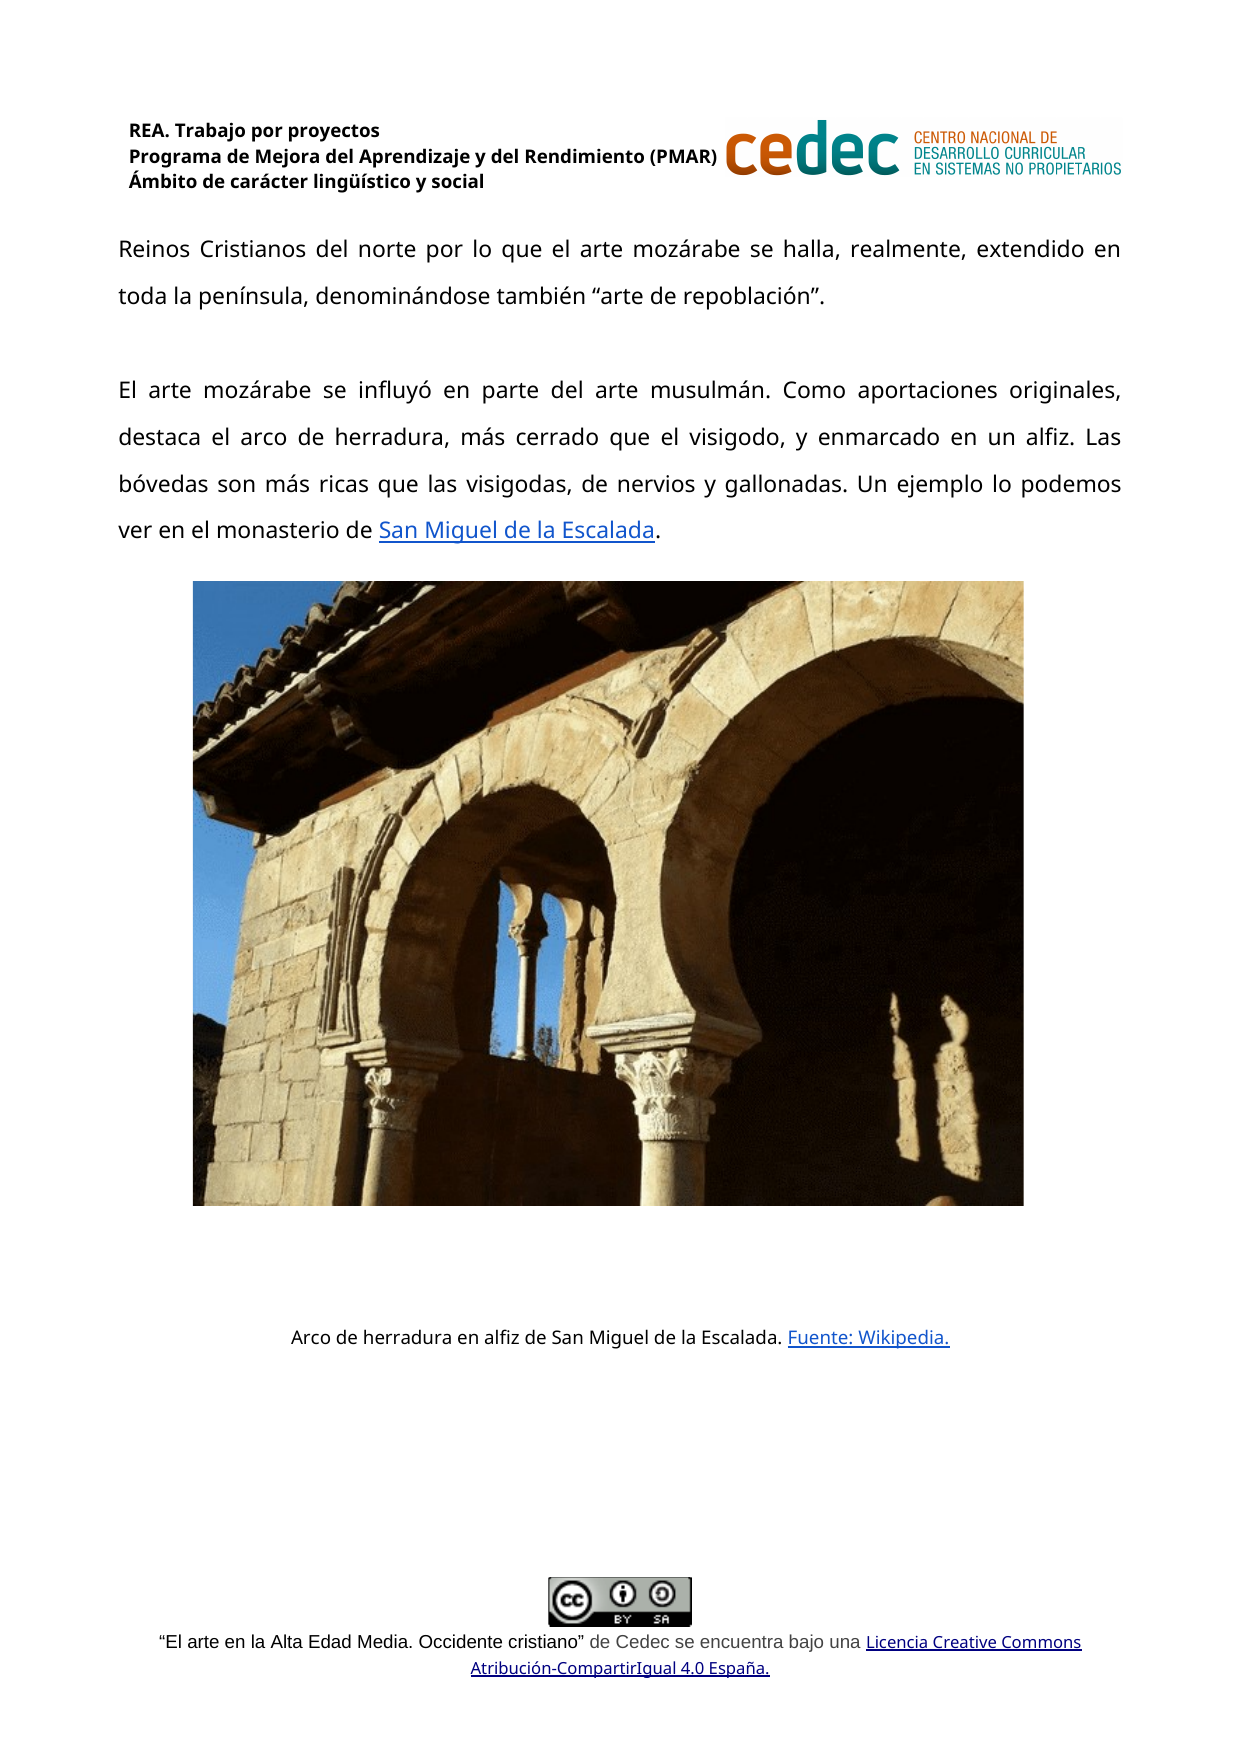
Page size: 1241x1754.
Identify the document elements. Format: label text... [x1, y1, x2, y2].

picture [192, 581, 1024, 1206]
text El arte mozárabe se influyó en parte del arte musulmán. Como aportaciones originales, destaca el arco de herradura, más cerrado que el visigodo, y enmarcado en un alfiz. Las bóvedas son más ricas que las visigodas, de nervios y gallonadas. Un ejemplo lo podemos ver en el monasterio de San Miguel de la Escalada. [118, 374, 1122, 546]
text Reinos Cristianos del norte por lo que el arte mozárabe se halla, realmente, extendido en toda la península, denominándose también “arte de repoblación”. [118, 233, 1122, 311]
picture [548, 1577, 692, 1627]
picture [725, 117, 1123, 177]
text Arco de herradura en alfiz de San Miguel de la Escalada. Fuente: Wikipedia. [118, 1324, 1122, 1350]
